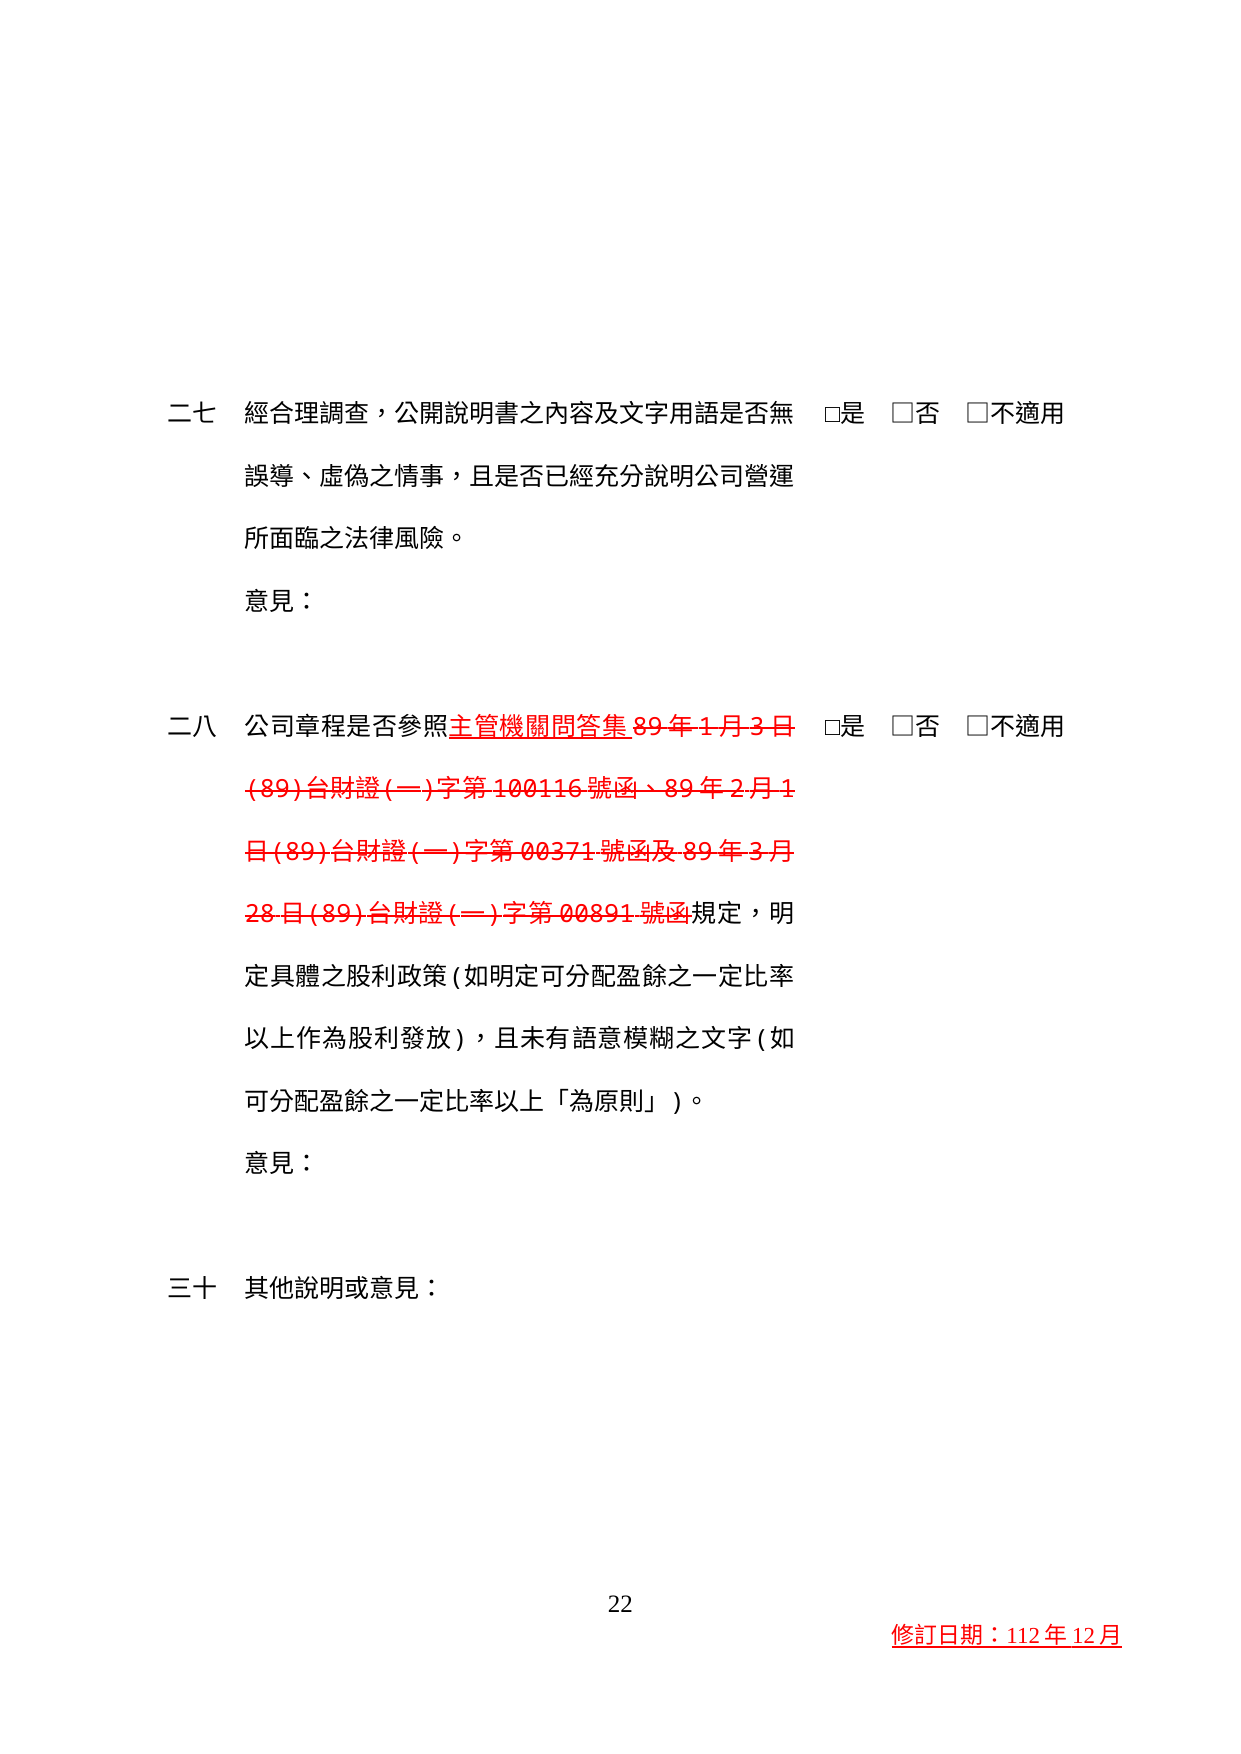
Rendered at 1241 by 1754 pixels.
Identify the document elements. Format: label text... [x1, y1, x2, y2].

table_cell 二七 [156, 370, 233, 682]
table_cell □是 □否 □不適用 [806, 370, 1084, 682]
table_cell 經合理調查，公開說明書之內容及文字用語是否無誤導、虛偽之情事，且是否已經充分說明公司營運所面臨之法律風險。 意見： [233, 370, 806, 682]
table_cell [806, 1245, 1084, 1307]
table_cell 公司章程是否參照主管機關問答集89年1月3日(89)台財證(一)字第100116號函、89年2月1日(89)台財證(一)字第00371號函及89年3月28日(89)台財證(一)字第00891號函規定，明定具體之股利政策(如明定可分配盈餘之一定比率以上作為股利發放)，且未有語意模糊之文字(如可分配盈餘之一定比率以上「為原則」)。 意見： [233, 683, 806, 1245]
table_cell 其他說明或意見： [233, 1245, 806, 1307]
table_cell 三十 [156, 1245, 233, 1307]
table_cell 二八 [156, 683, 233, 1245]
table_cell □是 □否 □不適用 [806, 683, 1084, 1245]
